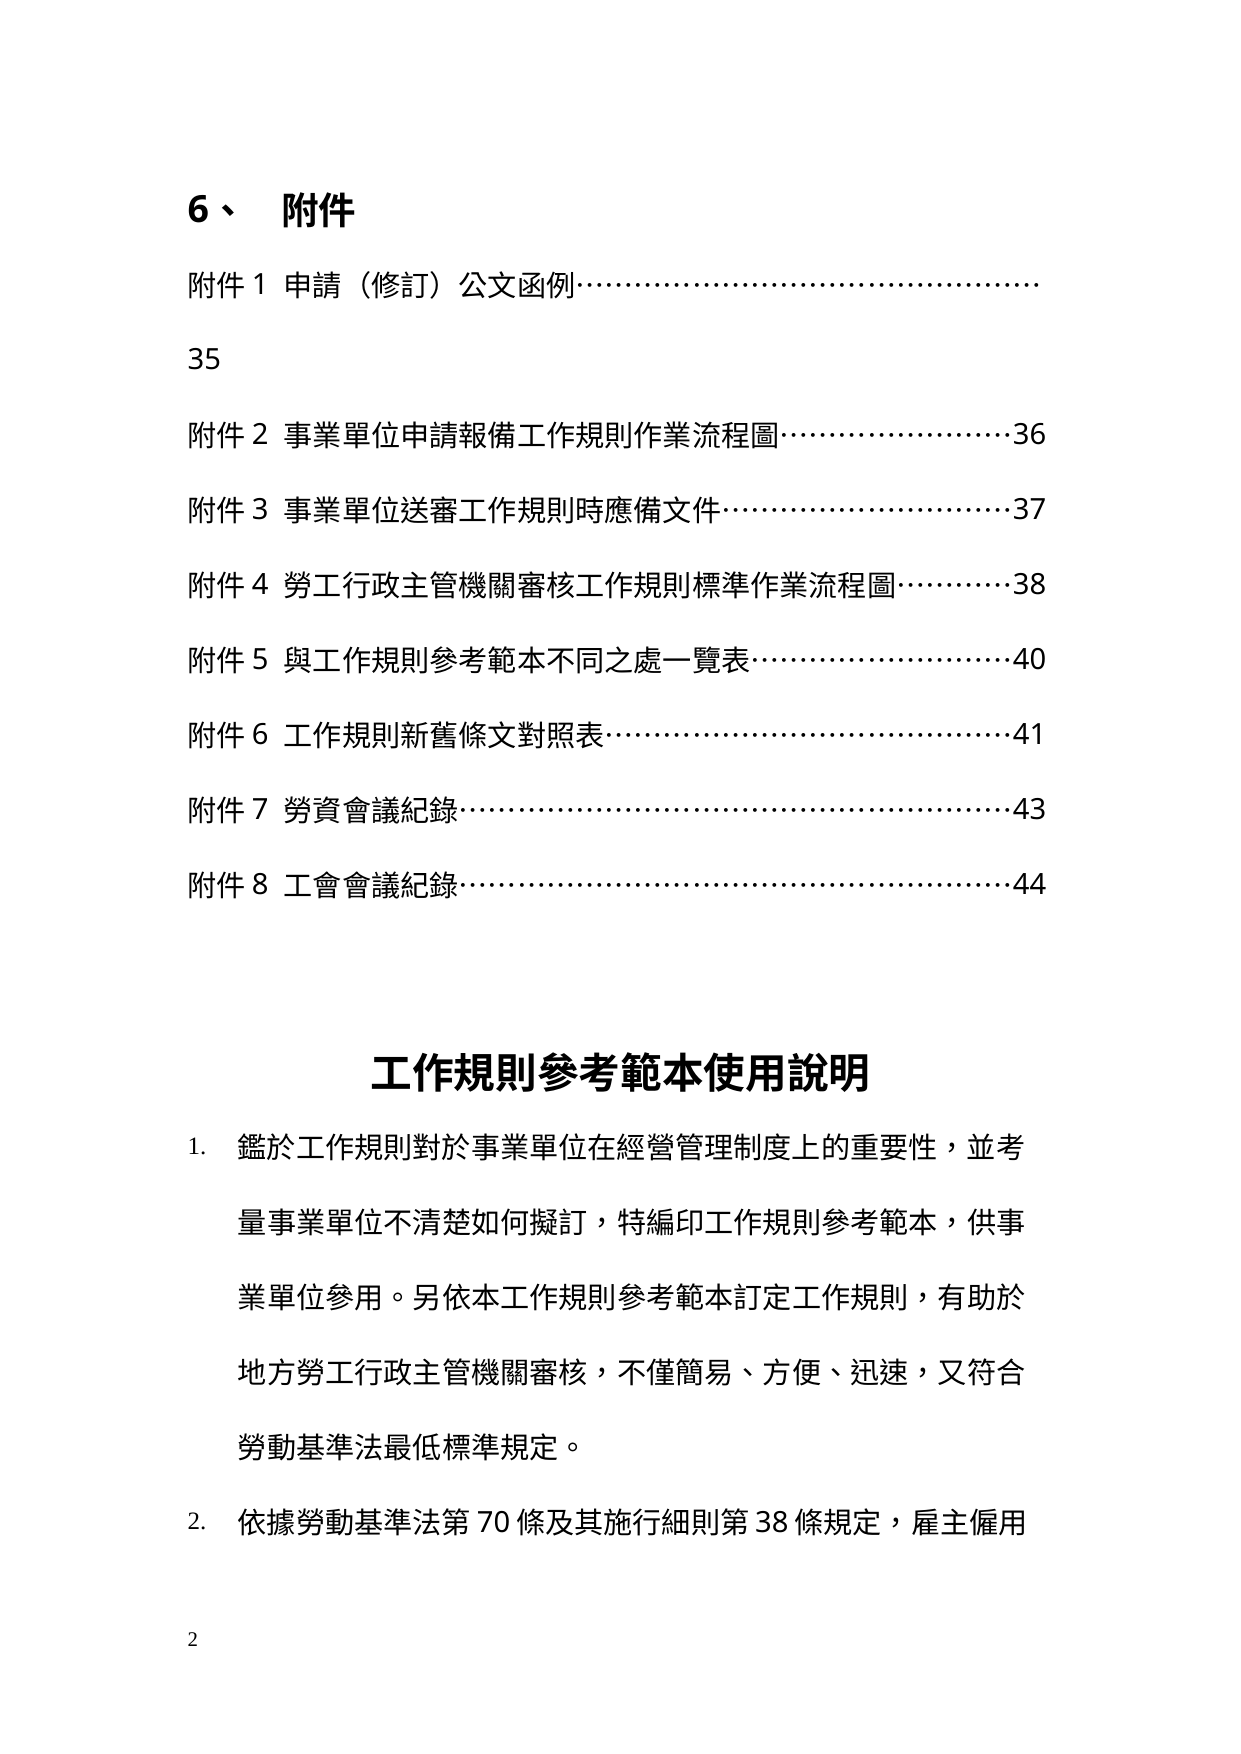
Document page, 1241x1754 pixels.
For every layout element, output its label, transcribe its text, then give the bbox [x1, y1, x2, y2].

text 附件3 事業單位送審工作規則時應備文件…………………………37 [187, 464, 1053, 539]
text 附件4 勞工行政主管機關審核工作規則標準作業流程圖…………38 [187, 539, 1053, 614]
text 附件6 工作規則新舊條文對照表……………………………………41 [187, 689, 1053, 764]
list 依據勞動基準法第70條及其施行細則第38條規定，雇主僱用 [187, 1477, 1053, 1552]
text 附件2 事業單位申請報備工作規則作業流程圖……………………36 [187, 389, 1053, 464]
list 鑑於工作規則對於事業單位在經營管理制度上的重要性，並考量事業單位不清楚如何擬訂，特編印工作規則參考範本，供事業單位參用。另依本工作規則參考範本訂定工作規則，有助於地方勞工行政主管機關審核，不僅簡易、方便、迅速，又符合勞動基準法最低標準規定。 [187, 1102, 1053, 1477]
text 附件5 與工作規則參考範本不同之處一覽表………………………40 [187, 614, 1053, 689]
text 工作規則參考範本使用說明 [187, 1027, 1053, 1102]
text 附件1 申請（修訂）公文函例…………………………………………35 [187, 239, 1053, 389]
text 附件7 勞資會議紀錄…………………………………………………43 [187, 764, 1053, 839]
text 附件8 工會會議紀錄…………………………………………………44 [187, 839, 1053, 914]
list 附件 [187, 164, 1053, 239]
